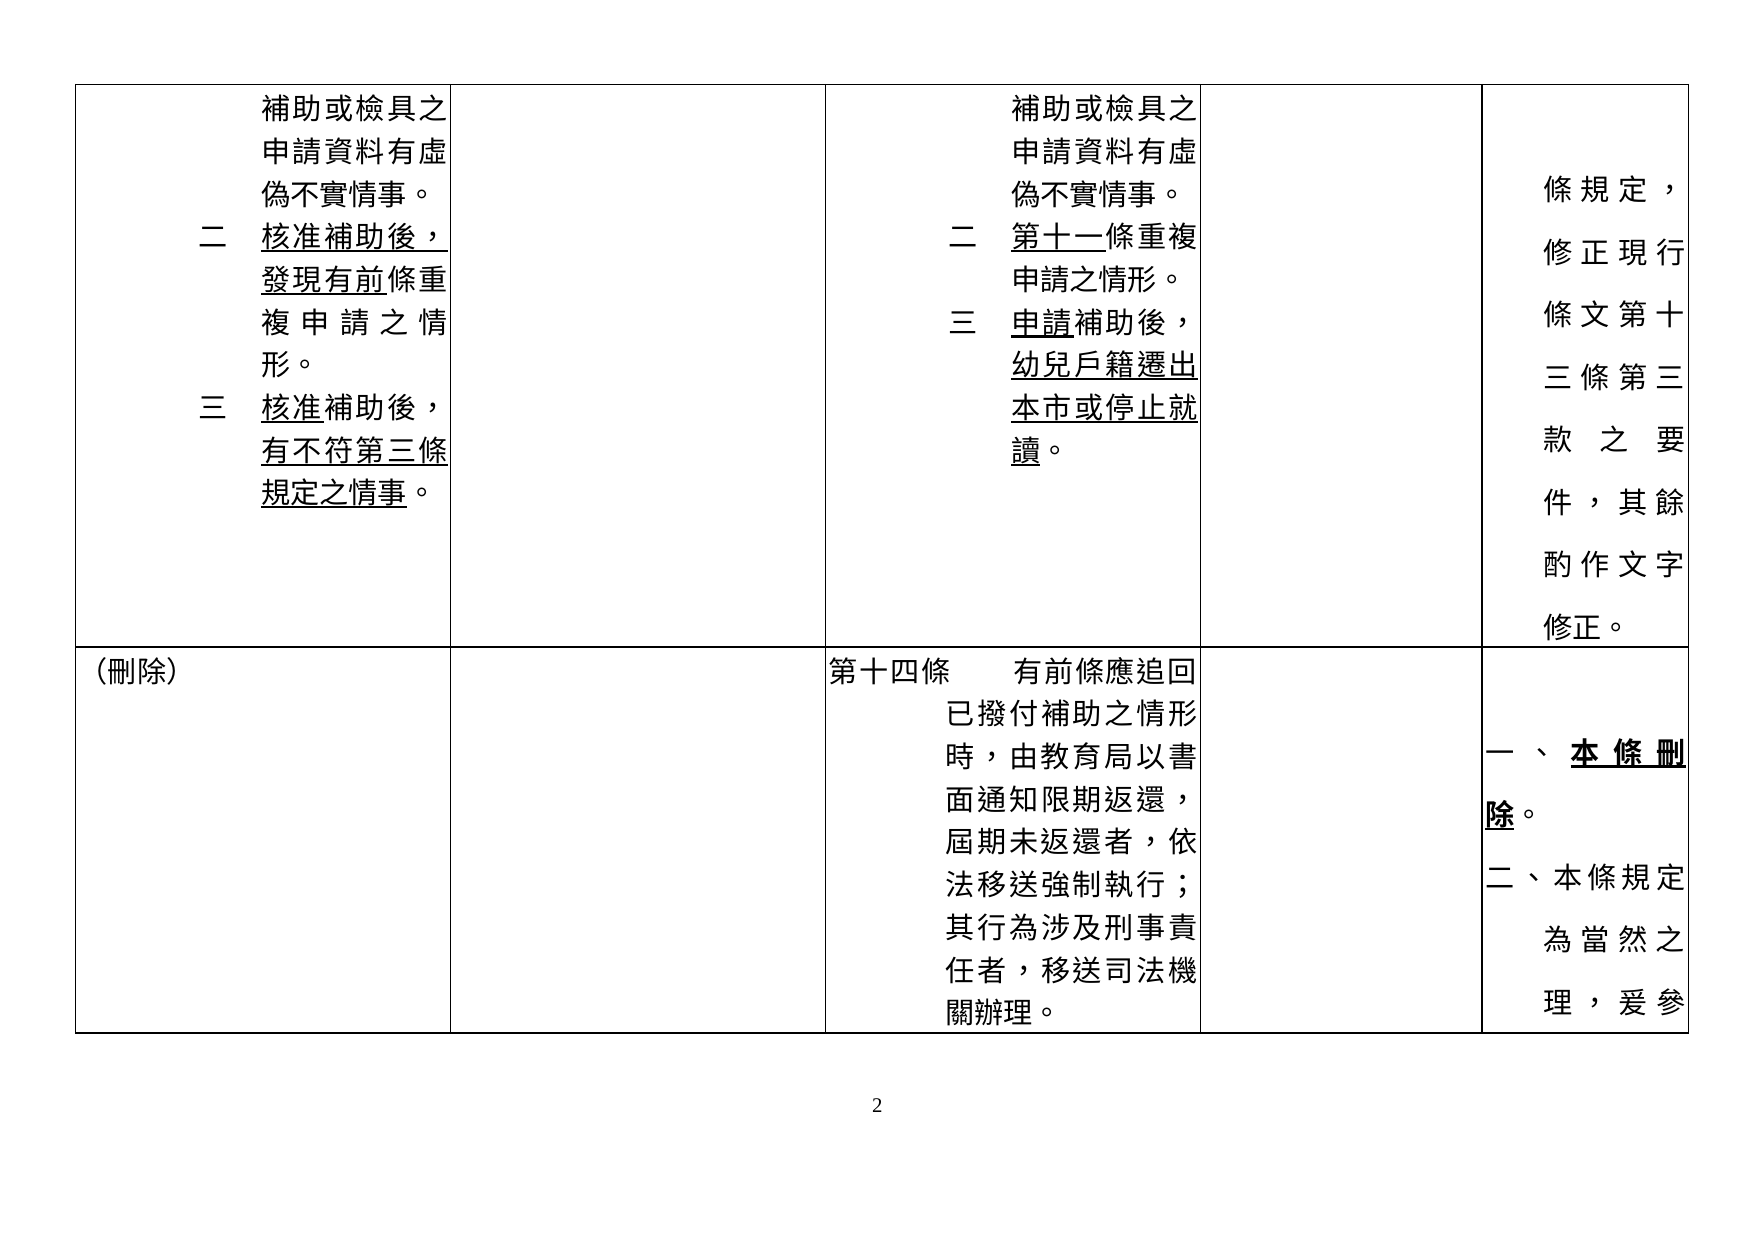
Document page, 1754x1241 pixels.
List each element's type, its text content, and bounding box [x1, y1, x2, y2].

table_cell [451, 85, 825, 646]
table_cell （刪除） [76, 648, 450, 1032]
table_cell 補助或檢具之申請資料有虛偽不實情事。 二 核准補助後，發現有前條重複申請之情形。 三 核准補助後，有不符第三條規定之情事。 [76, 85, 450, 646]
table_cell 條規定，修正現行條文第十三條第三款之要件，其餘酌作文字修正。 [1483, 85, 1688, 646]
table_cell [1201, 648, 1481, 1032]
table_cell 一、本條刪除。 二、本條規定為當然之理，爰參 [1483, 648, 1688, 1032]
table_cell 第十四條 有前條應追回已撥付補助之情形時，由教育局以書面通知限期返還，屆期未返還者，依法移送強制執行；其行為涉及刑事責任者，移送司法機關辦理。 [826, 648, 1200, 1032]
table_cell [1201, 85, 1481, 646]
table_cell 補助或檢具之申請資料有虛偽不實情事。 二 第十一條重複申請之情形。 三 申請補助後，幼兒戶籍遷出本市或停止就讀。 [826, 85, 1200, 646]
table_cell [451, 648, 825, 1032]
